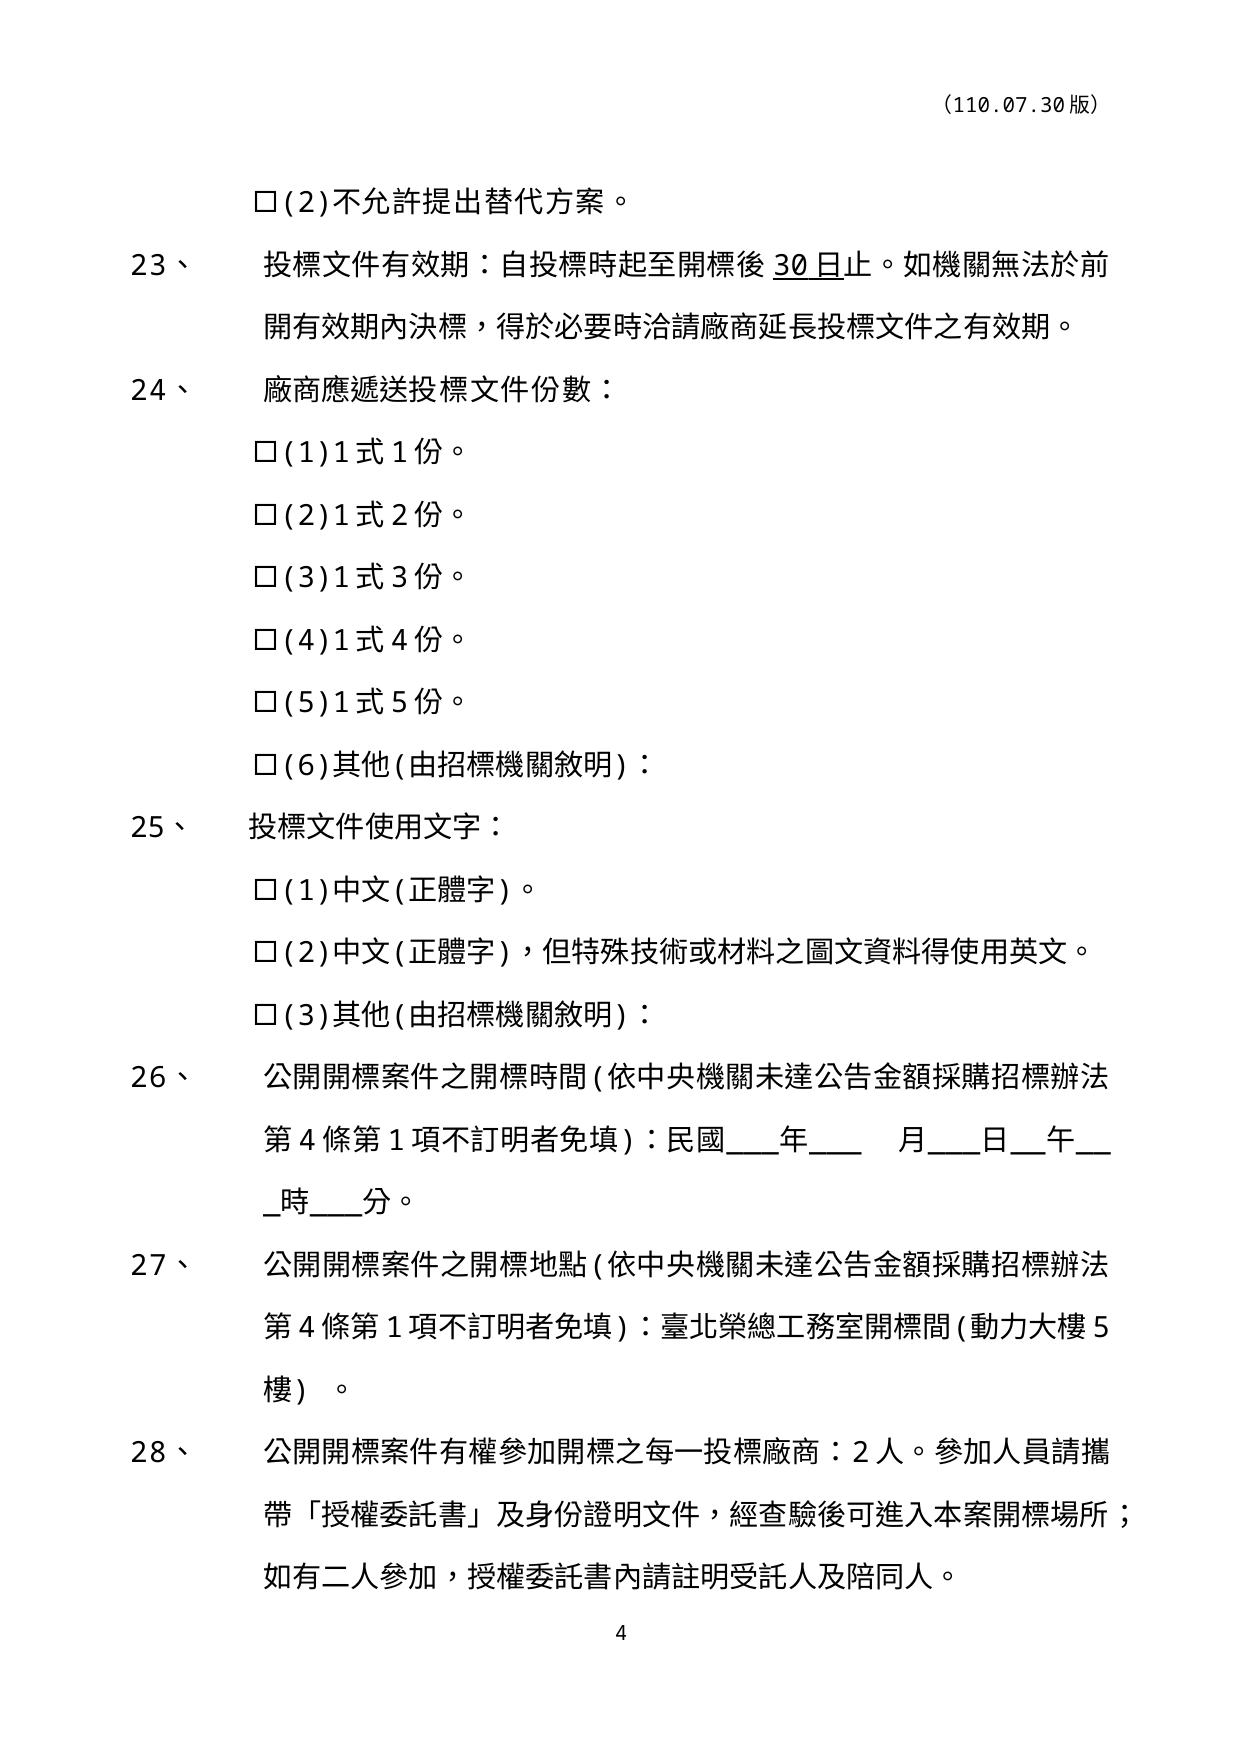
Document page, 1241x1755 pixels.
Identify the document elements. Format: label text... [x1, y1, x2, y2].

text (4)1式4份。 [130, 596, 1110, 658]
text (3)其他(由招標機關敘明)： [130, 971, 1110, 1033]
list 投標文件有效期：自投標時起至開標後30日止。如機關無法於前開有效期內決標，得於必要時洽請廠商延長投標文件之有效期。 [130, 221, 1110, 346]
text (2)中文(正體字)，但特殊技術或材料之圖文資料得使用英文。 [130, 908, 1110, 971]
text (2)1式2份。 [130, 471, 1110, 533]
text (1)中文(正體字)。 [130, 846, 1110, 908]
text (5)1式5份。 [130, 658, 1110, 721]
list 公開開標案件之開標地點(依中央機關未達公告金額採購招標辦法第4條第1項不訂明者免填)：臺北榮總工務室開標間(動力大樓5樓) 。 [130, 1221, 1110, 1408]
list 公開開標案件有權參加開標之每一投標廠商：2人。參加人員請攜帶「授權委託書」及身份證明文件，經查驗後可進入本案開標場所；如有二人參加，授權委託書內請註明受託人及陪同人。 [130, 1408, 1110, 1596]
text (6)其他(由招標機關敘明)： [130, 721, 1110, 783]
list 廠商應遞送投標文件份數： [130, 346, 1110, 408]
list 投標文件使用文字： [130, 783, 1110, 846]
text (2)不允許提出替代方案。 [130, 158, 1110, 221]
text (1)1式1份。 [130, 408, 1110, 471]
list 公開開標案件之開標時間(依中央機關未達公告金額採購招標辦法第4條第1項不訂明者免填)：民國___年___ 月___日__午___時___分。 [130, 1033, 1110, 1221]
text (3)1式3份。 [130, 533, 1110, 596]
